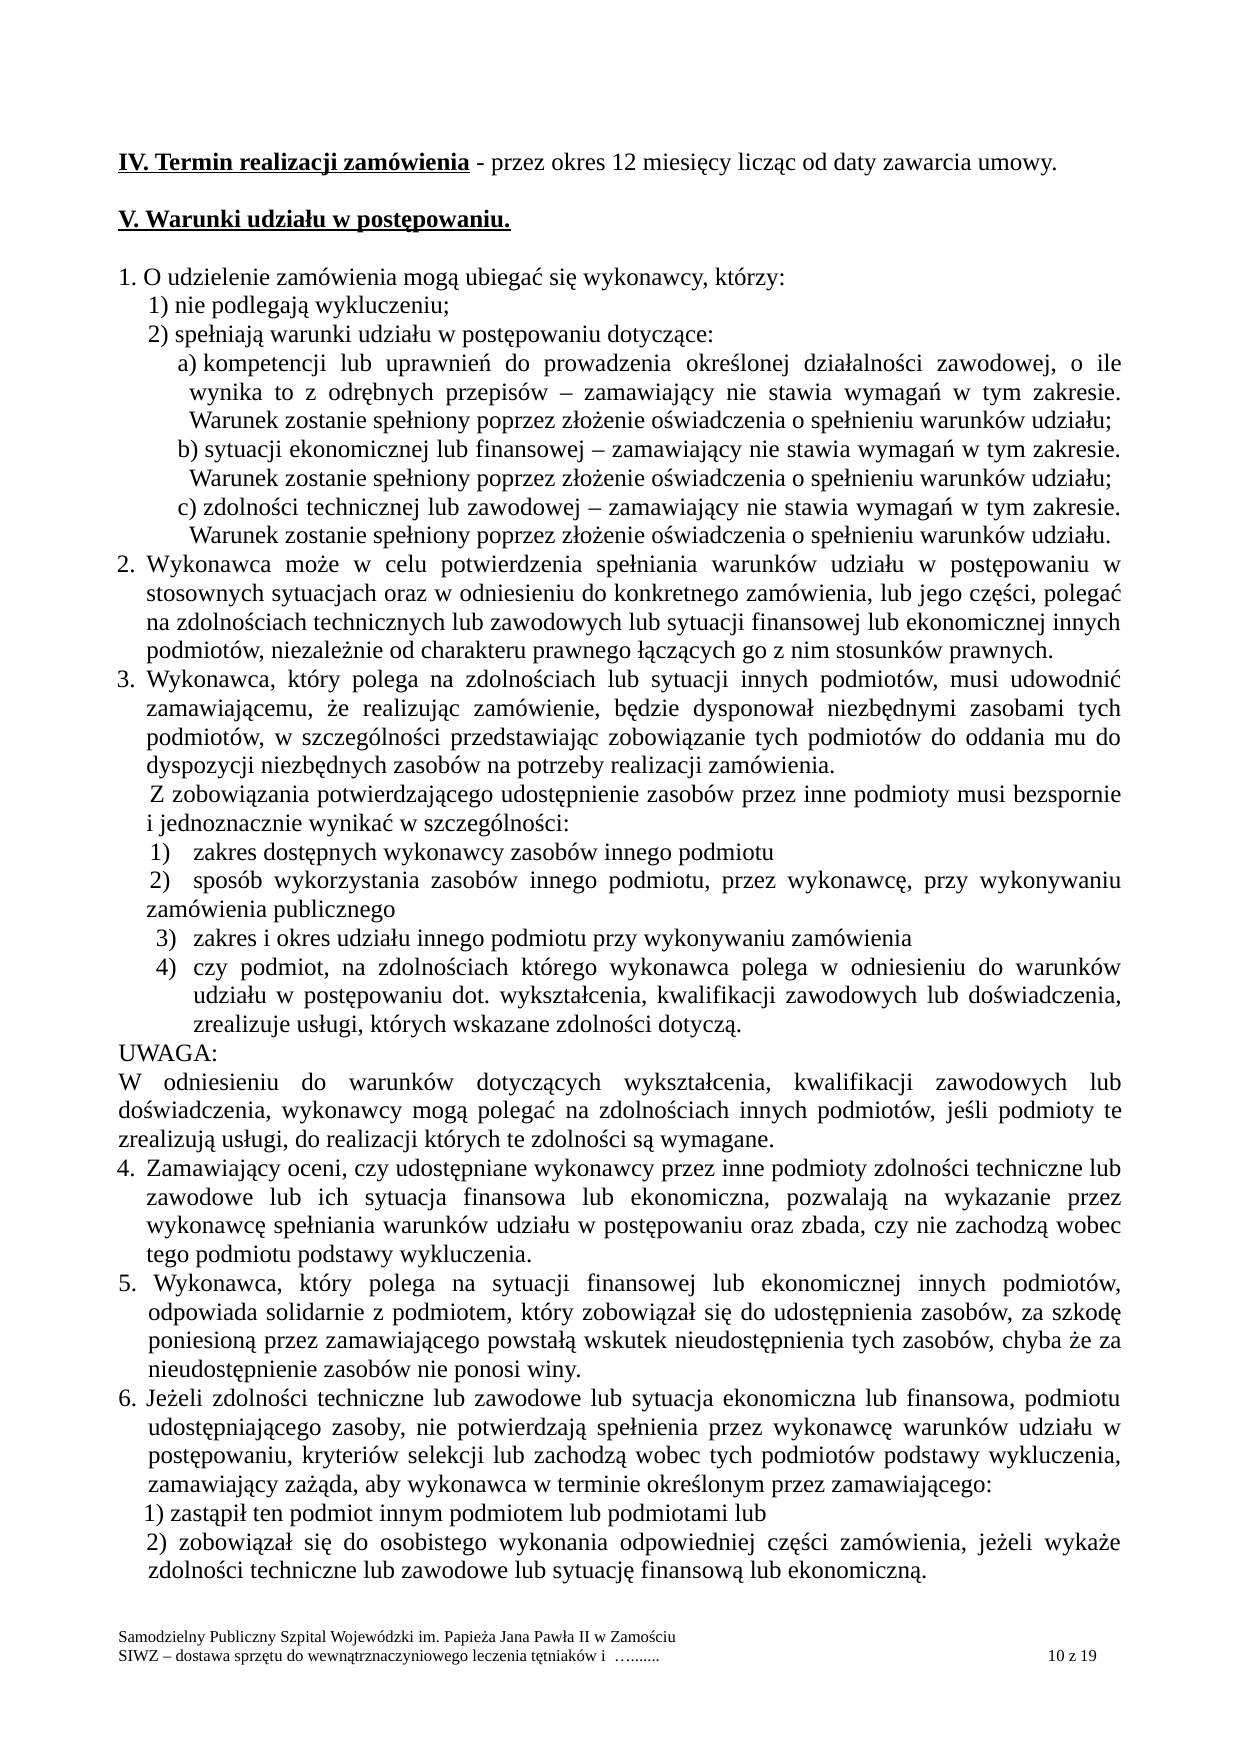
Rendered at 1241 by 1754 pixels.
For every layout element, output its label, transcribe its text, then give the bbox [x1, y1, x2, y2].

text 6. Jeżeli zdolności techniczne lub zawodowe lub sytuacja ekonomiczna lub finansowa, podmiotu udostępniającego zasoby, nie potwierdzają spełnienia przez wykonawcę warunków udziału w postępowaniu, kryteriów selekcji lub zachodzą wobec tych podmiotów podstawy wykluczenia, zamawiający zażąda, aby wykonawca w terminie określonym przez zamawiającego: [118, 1383, 1122, 1498]
list czy podmiot, na zdolnościach którego wykonawca polega w odniesieniu do warunków udziału w postępowaniu dot. wykształcenia, kwalifikacji zawodowych lub doświadczenia, zrealizuje usługi, których wskazane zdolności dotyczą. [156, 952, 1122, 1038]
text 1) zastąpił ten podmiot innym podmiotem lub podmiotami lub [118, 1498, 1122, 1527]
text 1. O udzielenie zamówienia mogą ubiegać się wykonawcy, którzy: [118, 262, 1122, 291]
list kompetencji lub uprawnień do prowadzenia określonej działalności zawodowej, o ile wynika to z odrębnych przepisów – zamawiający nie stawia wymagań w tym zakresie. Warunek zostanie spełniony poprzez złożenie oświadczenia o spełnieniu warunków udziału; [177, 348, 1122, 434]
list 2) spełniają warunki udziału w postępowaniu dotyczące: [118, 319, 1122, 348]
text 5. Wykonawca, który polega na sytuacji finansowej lub ekonomicznej innych podmiotów, odpowiada solidarnie z podmiotem, który zobowiązał się do udostępnienia zasobów, za szkodę poniesioną przez zamawiającego powstałą wskutek nieudostępnienia tych zasobów, chyba że za nieudostępnienie zasobów nie ponosi winy. [118, 1268, 1122, 1383]
list Wykonawca może w celu potwierdzenia spełniania warunków udziału w postępowaniu w stosownych sytuacjach oraz w odniesieniu do konkretnego zamówienia, lub jego części, polegać na zdolnościach technicznych lub zawodowych lub sytuacji finansowej lub ekonomicznej innych podmiotów, niezależnie od charakteru prawnego łączących go z nim stosunków prawnych. [117, 549, 1122, 664]
list sposób wykorzystania zasobów innego podmiotu, przez wykonawcę, przy wykonywaniu zamówienia publicznego [146, 866, 1122, 923]
text Z zobowiązania potwierdzającego udostępnienie zasobów przez inne podmioty musi bezspornie i jednoznacznie wynikać w szczególności: [146, 779, 1122, 837]
text UWAGA: [118, 1038, 1122, 1067]
list sytuacji ekonomicznej lub finansowej – zamawiający nie stawia wymagań w tym zakresie. Warunek zostanie spełniony poprzez złożenie oświadczenia o spełnieniu warunków udziału; [177, 434, 1122, 492]
text V. Warunki udziału w postępowaniu. [118, 204, 1122, 233]
text 2) zobowiązał się do osobistego wykonania odpowiedniej części zamówienia, jeżeli wykaże zdolności techniczne lub zawodowe lub sytuację finansową lub ekonomiczną. [123, 1527, 1122, 1584]
list Wykonawca, który polega na zdolnościach lub sytuacji innych podmiotów, musi udowodnić zamawiającemu, że realizując zamówienie, będzie dysponował niezbędnymi zasobami tych podmiotów, w szczególności przedstawiając zobowiązanie tych podmiotów do oddania mu do dyspozycji niezbędnych zasobów na potrzeby realizacji zamówienia. [117, 664, 1122, 779]
text W odniesieniu do warunków dotyczących wykształcenia, kwalifikacji zawodowych lub doświadczenia, wykonawcy mogą polegać na zdolnościach innych podmiotów, jeśli podmioty te zrealizują usługi, do realizacji których te zdolności są wymagane. [118, 1067, 1122, 1153]
text IV. Termin realizacji zamówienia - przez okres 12 miesięcy licząc od daty zawarcia umowy. [118, 147, 1122, 176]
list zakres dostępnych wykonawcy zasobów innego podmiotu [146, 837, 1122, 866]
list 1) nie podlegają wykluczeniu; [118, 291, 1122, 319]
list zakres i okres udziału innego podmiotu przy wykonywaniu zamówienia [156, 923, 1122, 952]
list zdolności technicznej lub zawodowej – zamawiający nie stawia wymagań w tym zakresie. Warunek zostanie spełniony poprzez złożenie oświadczenia o spełnieniu warunków udziału. [177, 492, 1122, 549]
list Zamawiający oceni, czy udostępniane wykonawcy przez inne podmioty zdolności techniczne lub zawodowe lub ich sytuacja finansowa lub ekonomiczna, pozwalają na wykazanie przez wykonawcę spełniania warunków udziału w postępowaniu oraz zbada, czy nie zachodzą wobec tego podmiotu podstawy wykluczenia. [117, 1153, 1122, 1268]
